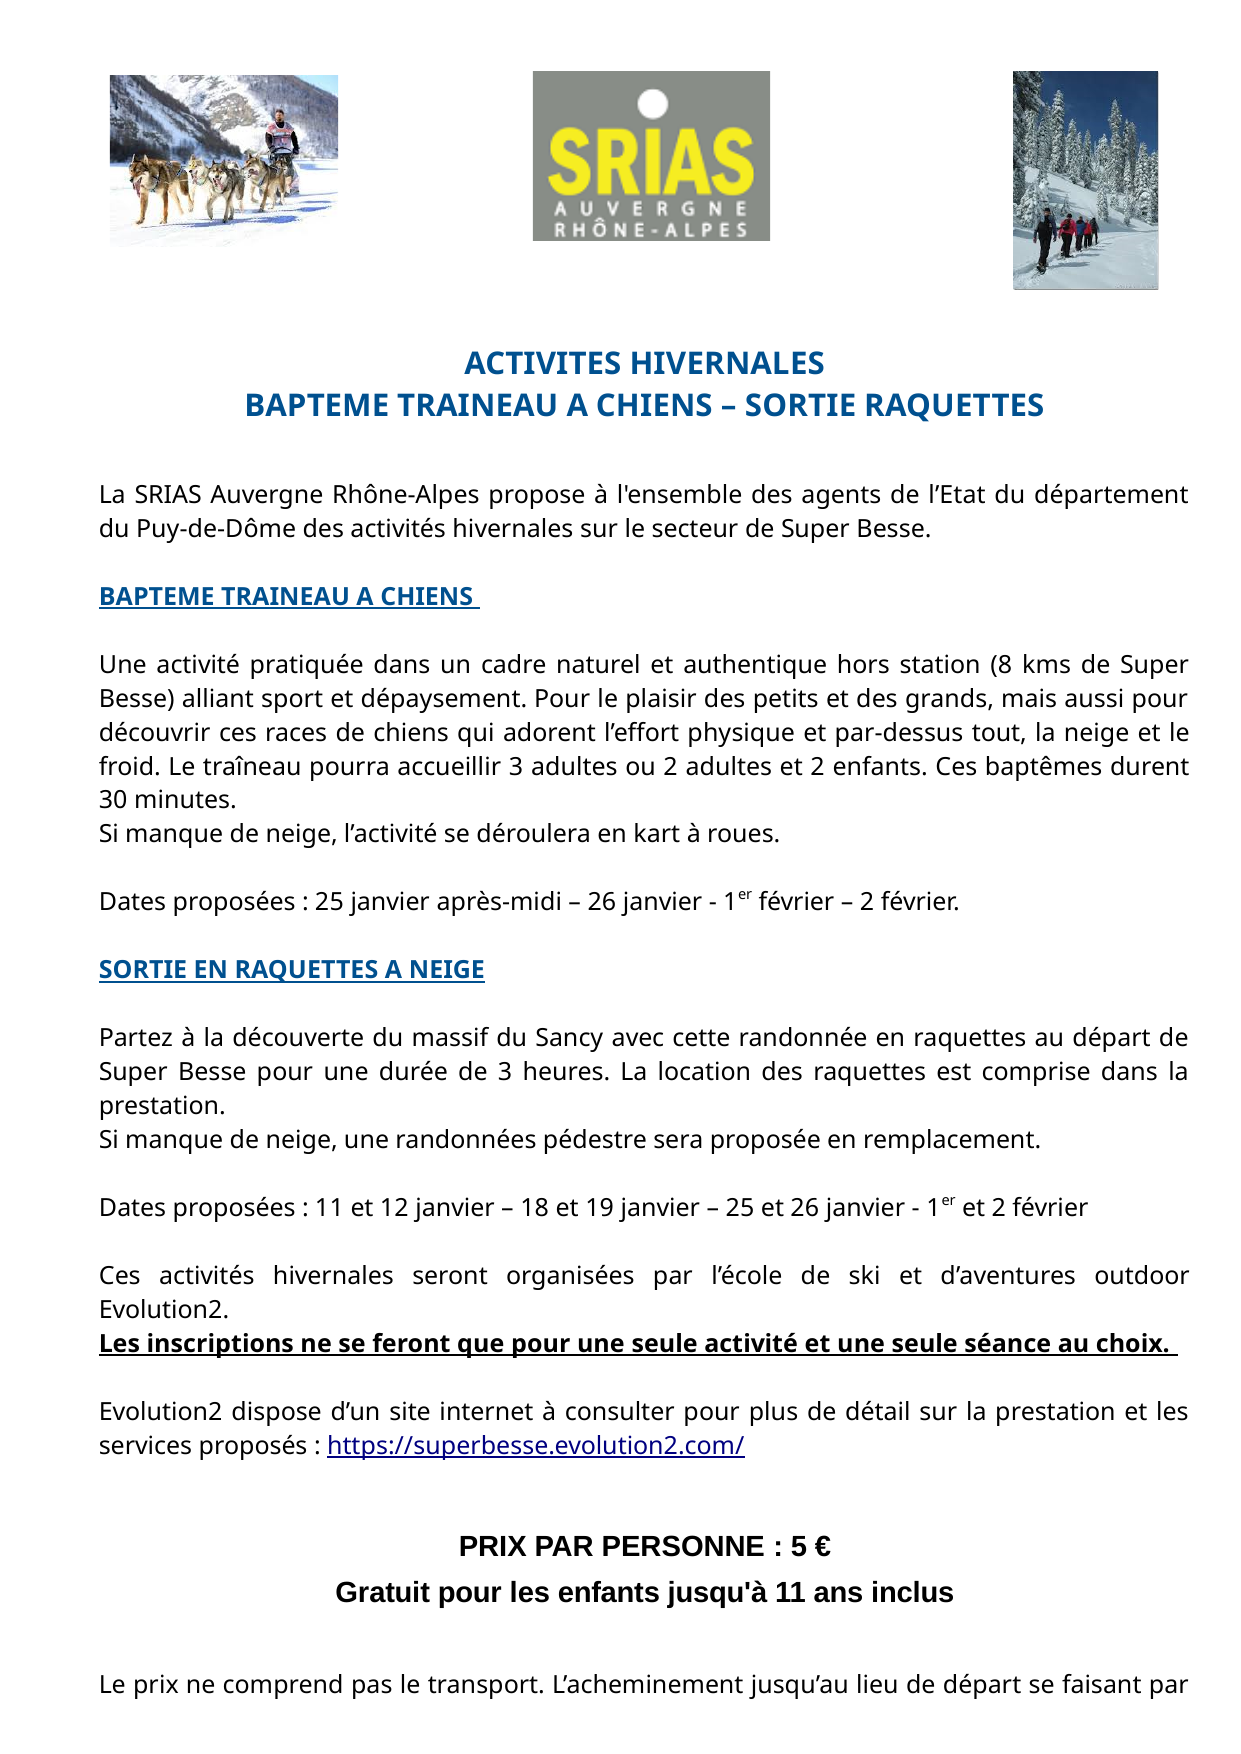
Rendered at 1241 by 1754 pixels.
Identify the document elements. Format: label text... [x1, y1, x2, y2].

text BAPTEME TRAINEAU A CHIENS [98, 579, 1191, 613]
text Si manque de neige, une randonnées pédestre sera proposée en remplacement. [98, 1122, 1191, 1156]
text Le prix ne comprend pas le transport. L’acheminement jusqu’au lieu de départ se faisant par [98, 1667, 1191, 1701]
text La SRIAS Auvergne Rhône-Alpes propose à l'ensemble des agents de l’Etat du département du Puy-de-Dôme des activités hivernales sur le secteur de Super Besse. [98, 477, 1191, 545]
text Ces activités hivernales seront organisées par l’école de ski et d’aventures outdoor Evolution2. [98, 1258, 1191, 1326]
text Dates proposées : 25 janvier après-midi – 26 janvier - 1er février – 2 février. [98, 884, 1191, 918]
text Gratuit pour les enfants jusqu'à 11 ans inclus [98, 1575, 1191, 1609]
picture [1013, 71, 1159, 290]
text Evolution2 dispose d’un site internet à consulter pour plus de détail sur la prestation et les services proposés : https://superbesse.evolution2.com/ [98, 1394, 1191, 1462]
text SORTIE EN RAQUETTES A NEIGE [98, 952, 1191, 986]
text Dates proposées : 11 et 12 janvier – 18 et 19 janvier – 25 et 26 janvier - 1er et 2 février [98, 1190, 1191, 1224]
text ACTIVITES HIVERNALES [98, 341, 1191, 383]
text Partez à la découverte du massif du Sancy avec cette randonnée en raquettes au départ de Super Besse pour une durée de 3 heures. La location des raquettes est comprise dans la prestation. [98, 1020, 1191, 1122]
text Si manque de neige, l’activité se déroulera en kart à roues. [98, 816, 1191, 850]
text Une activité pratiquée dans un cadre naturel et authentique hors station (8 kms de Super Besse) alliant sport et dépaysement. Pour le plaisir des petits et des grands, mais aussi pour découvrir ces races de chiens qui adorent l’effort physique et par-dessus tout, la neige et le froid. Le traîneau pourra accueillir 3 adultes ou 2 adultes et 2 enfants. Ces baptêmes durent 30 minutes. [98, 647, 1191, 816]
text PRIX PAR PERSONNE : 5 € [98, 1529, 1191, 1563]
picture [109, 75, 339, 247]
picture [532, 71, 771, 241]
text BAPTEME TRAINEAU A CHIENS – SORTIE RAQUETTES [98, 383, 1191, 426]
text Les inscriptions ne se feront que pour une seule activité et une seule séance au choix. [98, 1326, 1191, 1360]
